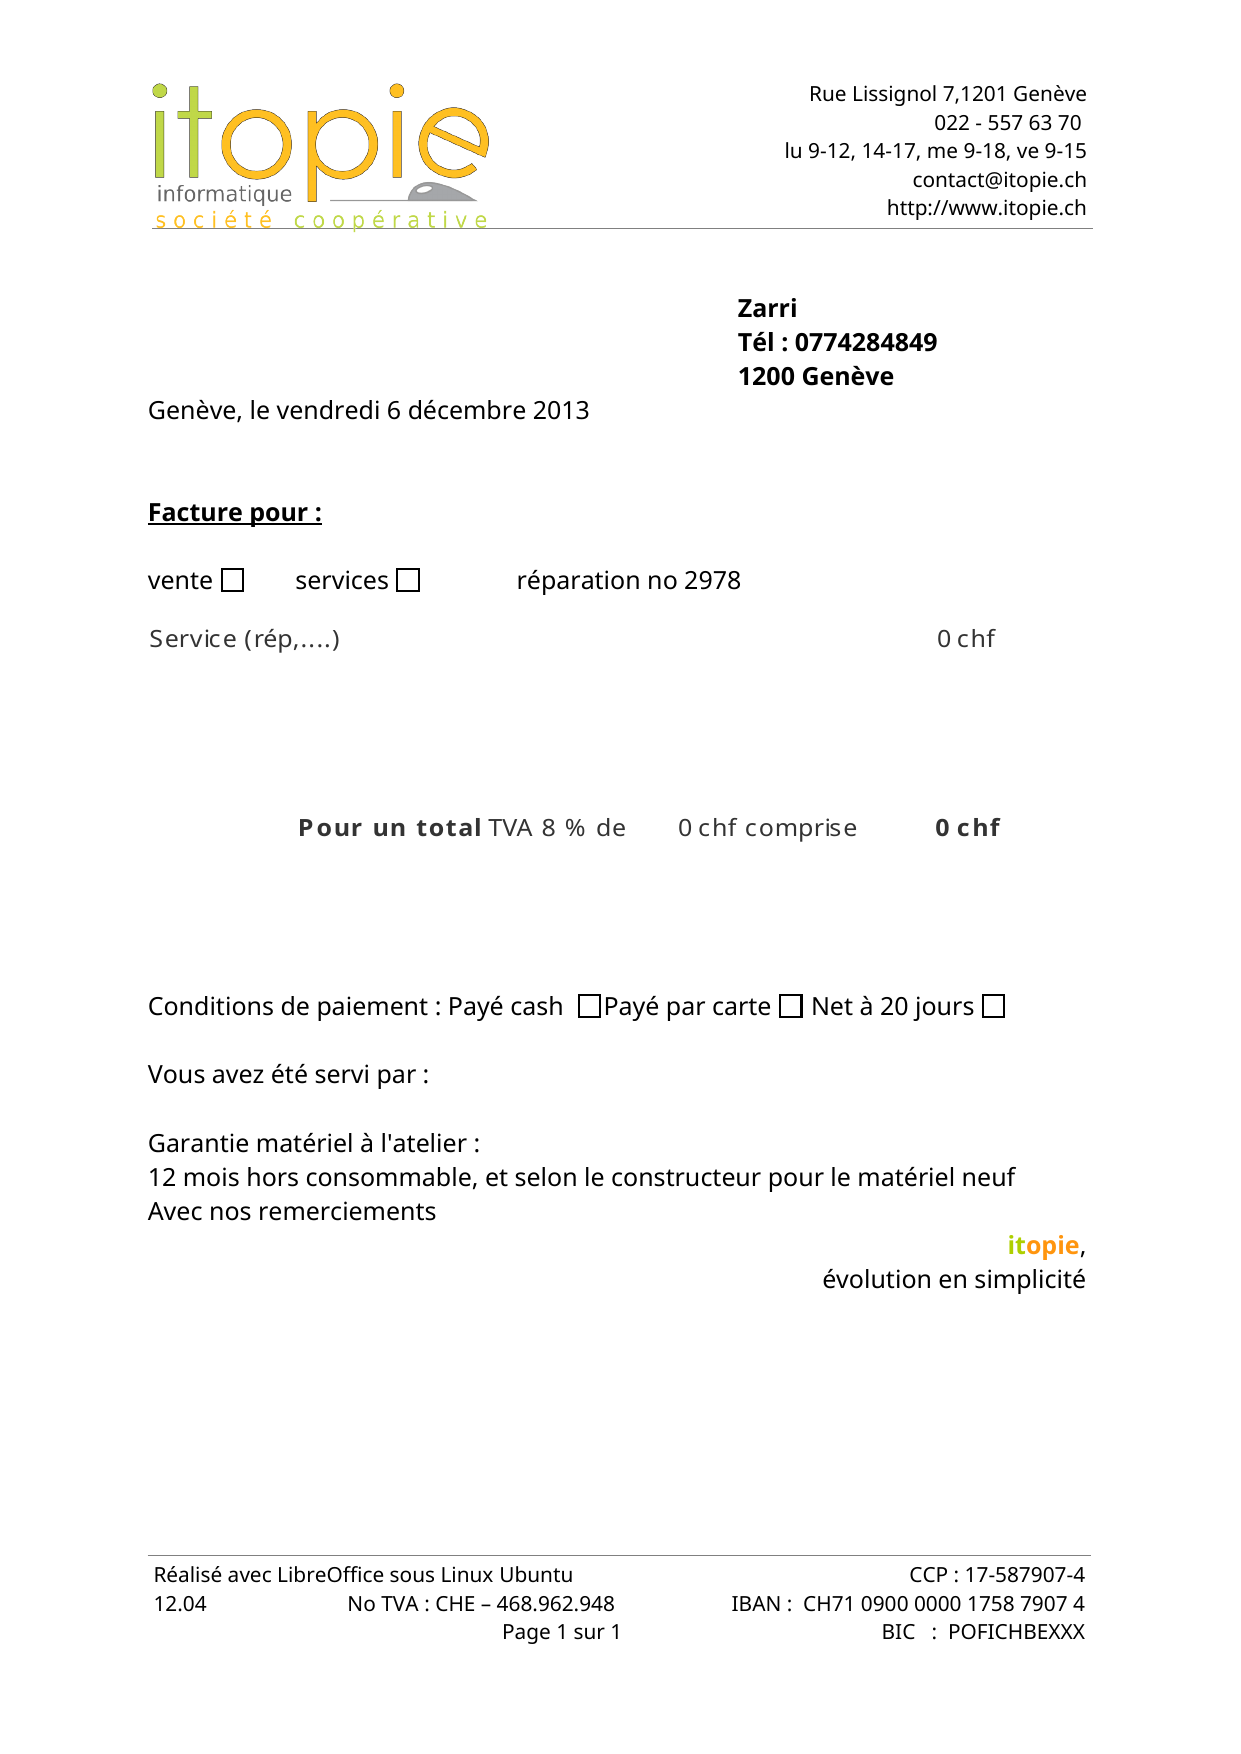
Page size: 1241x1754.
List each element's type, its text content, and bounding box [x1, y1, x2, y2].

picture [138, 72, 500, 244]
text Zarri [148, 290, 1093, 324]
text Tél : 0774284849 [148, 324, 1093, 358]
text Avec nos remerciements [148, 1193, 1093, 1227]
text Facture pour : [148, 495, 1093, 529]
text Conditions de paiement : Payé cash Payé par carte Net à 20 jours [148, 989, 1093, 1023]
text 1200 Genève [148, 358, 1093, 392]
text Genève, le vendredi 6 décembre 2013 [148, 392, 1093, 427]
text vente services réparation no 2978 [148, 563, 1093, 597]
text itopie, [148, 1227, 1093, 1262]
text Vous avez été servi par : [148, 1057, 1093, 1091]
text Garantie matériel à l'atelier : [148, 1125, 1093, 1159]
text évolution en simplicité [148, 1262, 1093, 1296]
text 12 mois hors consommable, et selon le constructeur pour le matériel neuf [148, 1159, 1093, 1193]
